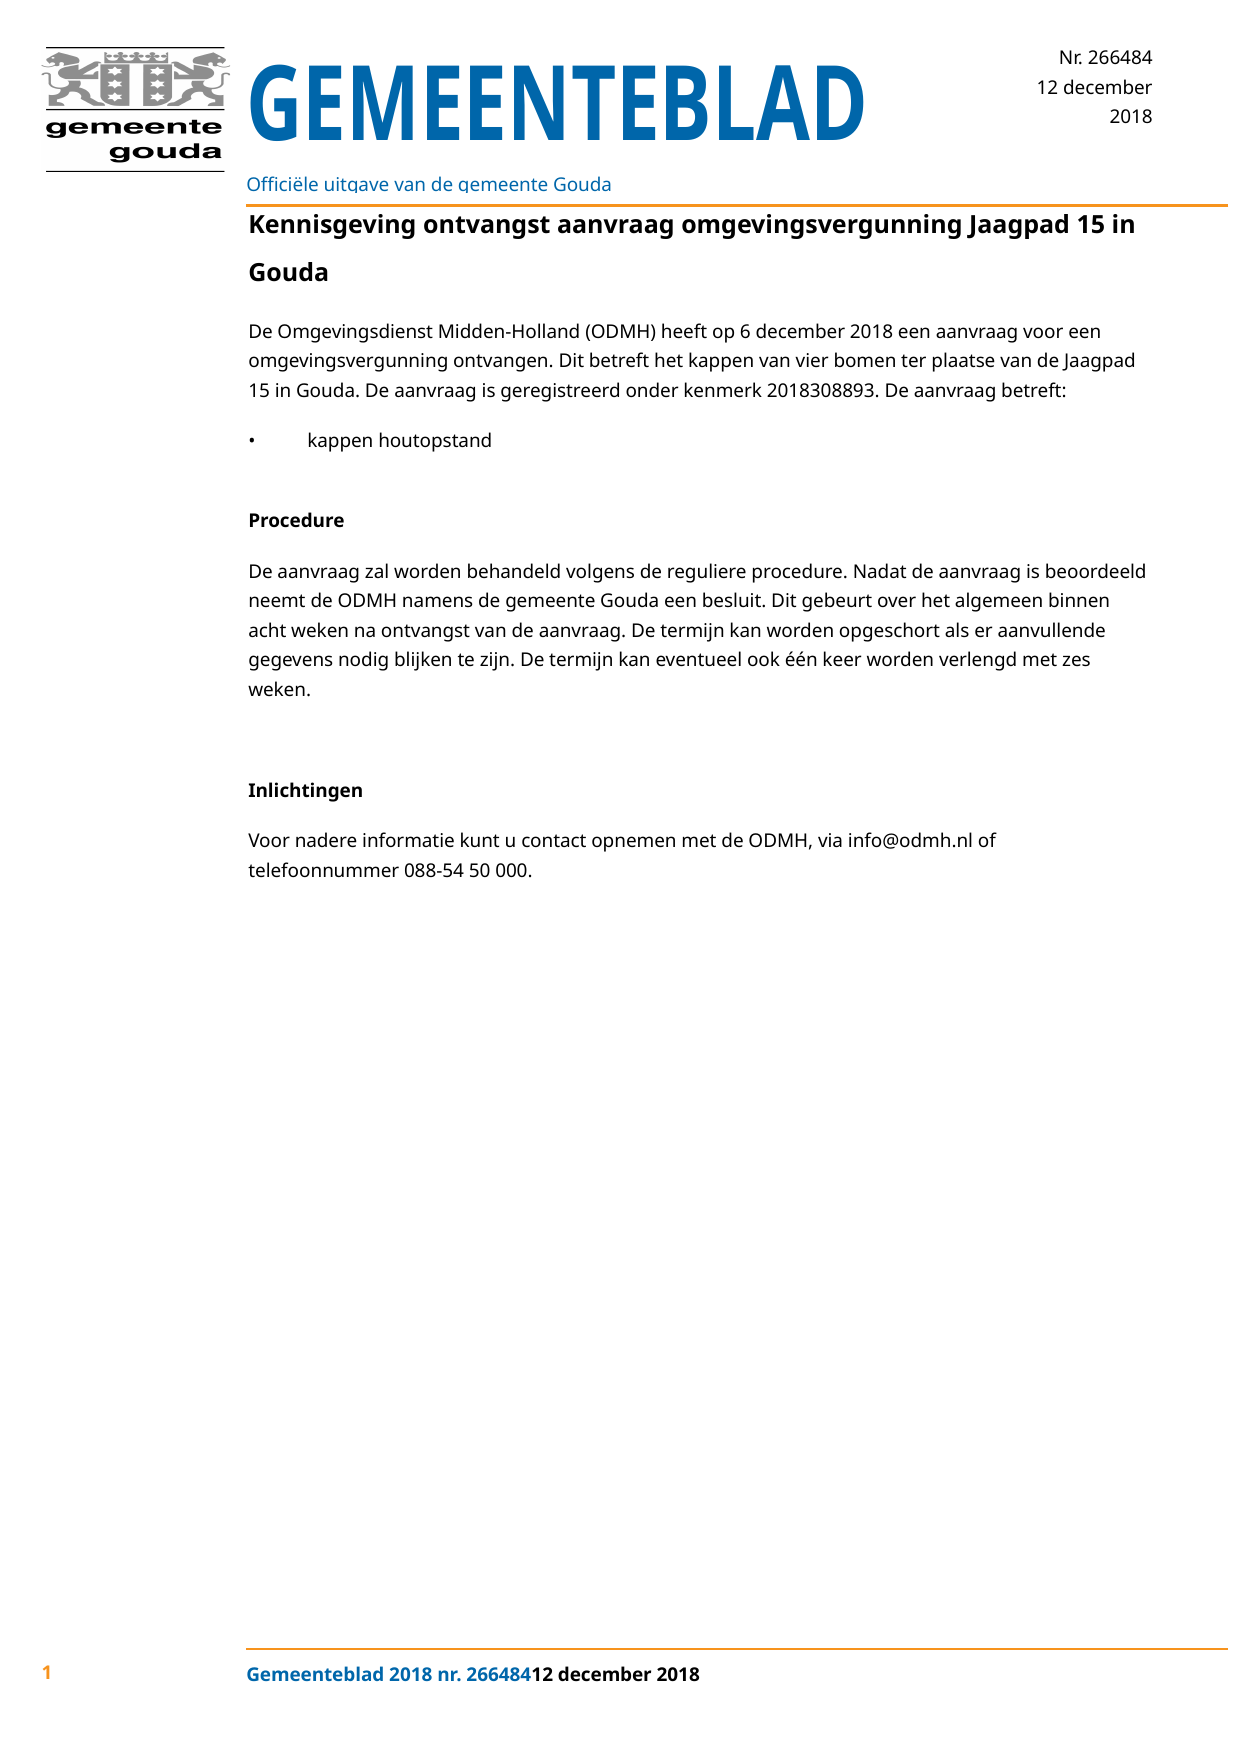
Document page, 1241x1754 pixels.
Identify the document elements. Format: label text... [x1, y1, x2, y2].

text Voor nadere informatie kunt u contact opnemen met de ODMH, via info@odmh.nl of telefoonnummer 088-54 50 000. [248, 827, 1152, 883]
text De aanvraag zal worden behandeld volgens de reguliere procedure. Nadat de aanvraag is beoordeeld neemt de ODMH namens de gemeente Gouda een besluit. Dit gebeurt over het algemeen binnen acht weken na ontvangst van de aanvraag. De termijn kan worden opgeschort als er aanvullende gegevens nodig blijken te zijn. De termijn kan eventueel ook één keer worden verlengd met zes weken. [248, 558, 1152, 702]
list kappen houtopstand [248, 427, 1152, 453]
text Procedure [248, 507, 1152, 533]
text Kennisgeving ontvangst aanvraag omgevingsvergunning Jaagpad 15 in Gouda [248, 207, 1152, 288]
text De Omgevingsdienst Midden-Holland (ODMH) heeft op 6 december 2018 een aanvraag voor een omgevingsvergunning ontvangen. Dit betreft het kappen van vier bomen ter plaatse van de Jaagpad 15 in Gouda. De aanvraag is geregistreerd onder kenmerk 2018308893. De aanvraag betreft: [248, 318, 1152, 403]
picture [41, 47, 231, 172]
text Inlichtingen [248, 777, 1152, 803]
